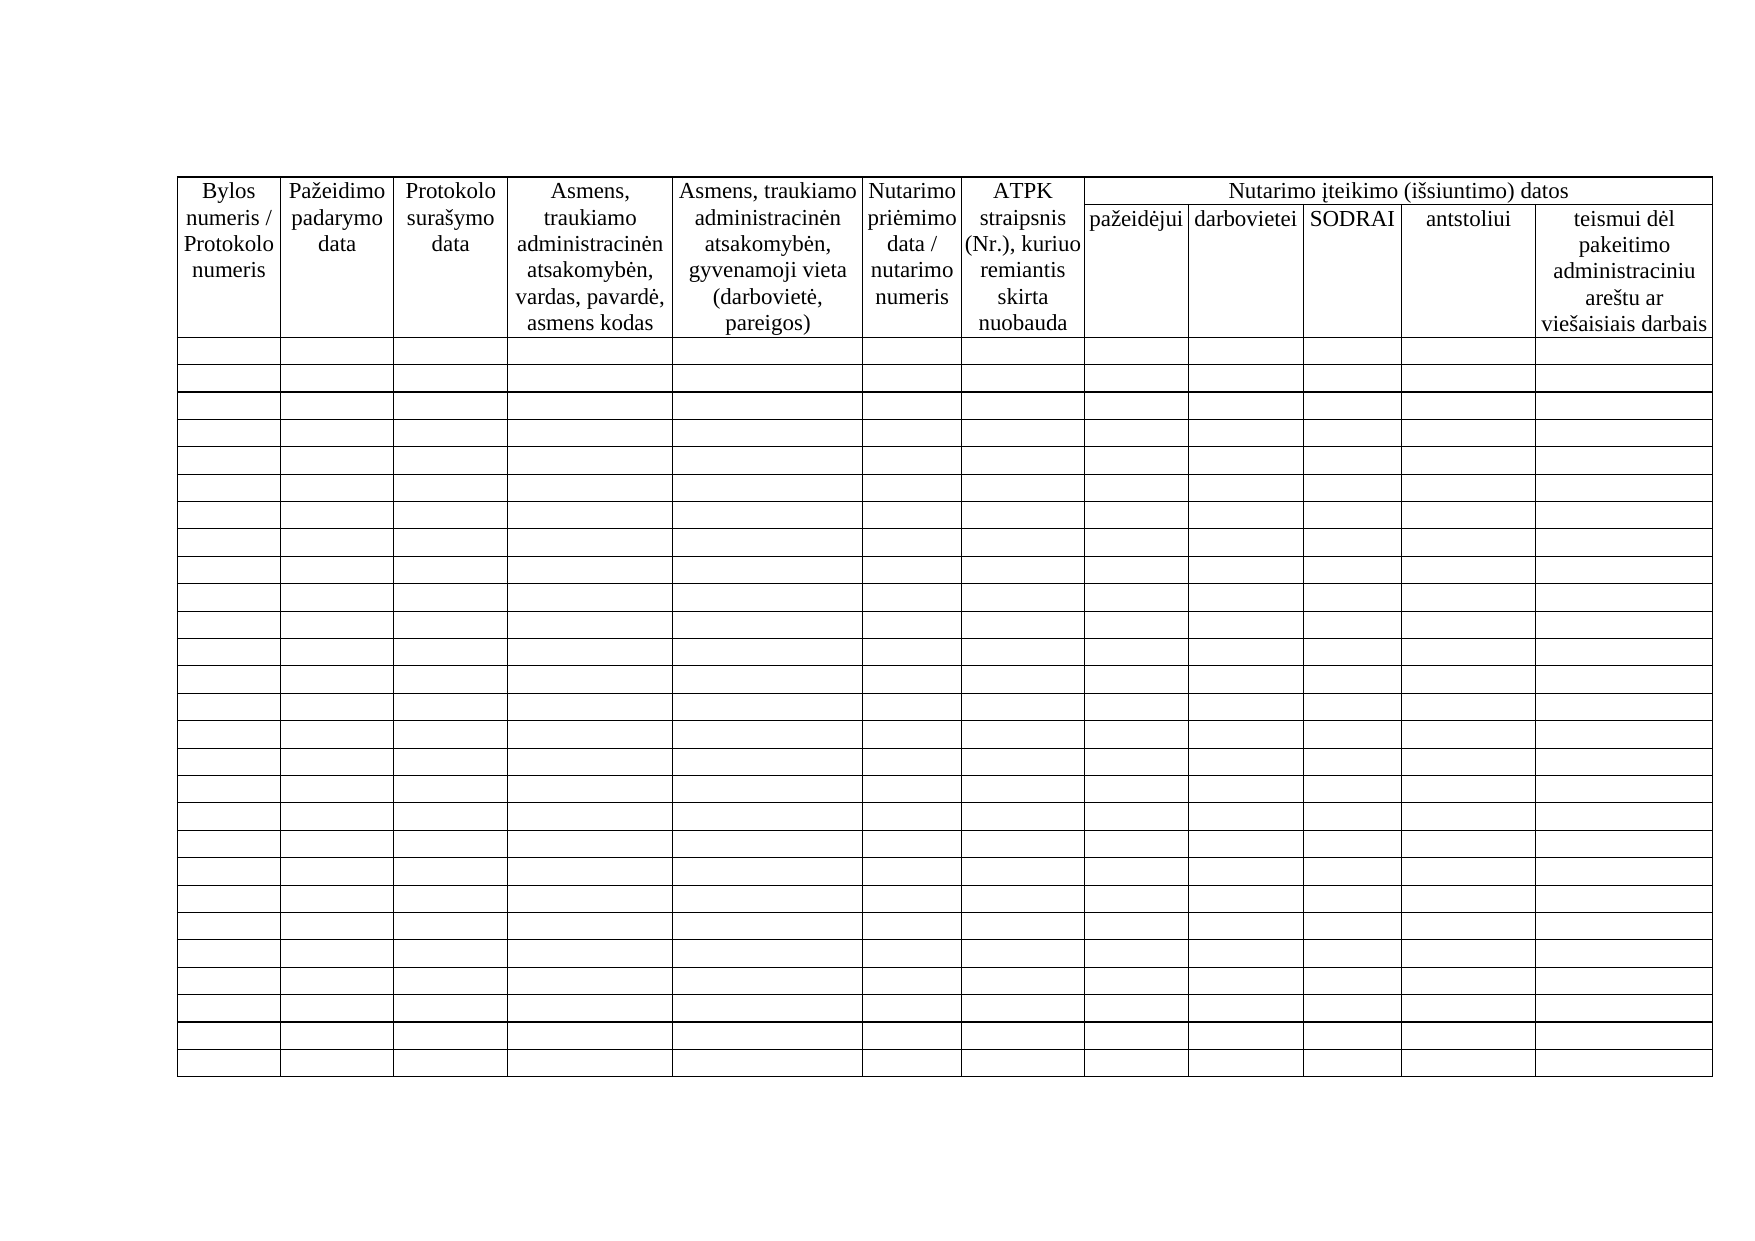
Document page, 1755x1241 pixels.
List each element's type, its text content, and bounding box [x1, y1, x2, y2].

table_cell [281, 913, 393, 939]
table_cell [1304, 584, 1401, 611]
table_cell [1085, 447, 1188, 473]
table_cell [508, 612, 672, 638]
table_cell [1304, 475, 1401, 501]
table_cell [863, 968, 961, 994]
table_cell [178, 858, 280, 884]
table_cell [863, 420, 961, 446]
table_cell [1402, 940, 1535, 967]
table_cell [394, 968, 507, 994]
table_cell [1536, 639, 1712, 665]
table_cell [281, 502, 393, 528]
table_cell [281, 968, 393, 994]
table_cell [962, 721, 1084, 747]
table_cell [178, 913, 280, 939]
table_cell [281, 940, 393, 967]
table_cell [1304, 694, 1401, 720]
table_cell [673, 776, 862, 802]
table_cell [1085, 612, 1188, 638]
table_cell [673, 420, 862, 446]
table_cell [1189, 831, 1303, 857]
table_cell [394, 721, 507, 747]
table_cell [281, 831, 393, 857]
table_cell [1085, 557, 1188, 583]
table_cell [1536, 447, 1712, 473]
table_cell [508, 393, 672, 419]
table_cell [508, 858, 672, 884]
table_cell [394, 749, 507, 775]
table_cell SODRAI [1304, 205, 1401, 337]
table_cell [1536, 968, 1712, 994]
table_cell [673, 475, 862, 501]
table_cell [863, 447, 961, 473]
table_cell [1189, 420, 1303, 446]
table_cell [1536, 529, 1712, 556]
table_cell [281, 338, 393, 364]
table_cell [863, 475, 961, 501]
table_cell [962, 749, 1084, 775]
table_cell [1402, 502, 1535, 528]
table_cell [394, 1050, 507, 1076]
table_cell [673, 393, 862, 419]
table_cell [1304, 940, 1401, 967]
table_cell [178, 639, 280, 665]
table_cell [394, 612, 507, 638]
table_cell [1189, 1023, 1303, 1049]
table_cell [962, 913, 1084, 939]
table_cell [1304, 666, 1401, 693]
table_cell [1402, 1050, 1535, 1076]
table_cell [673, 1050, 862, 1076]
table_cell [673, 831, 862, 857]
table_cell [1304, 721, 1401, 747]
table_cell [508, 831, 672, 857]
table_cell [394, 584, 507, 611]
table_cell [863, 721, 961, 747]
table_cell [1304, 995, 1401, 1021]
table_cell [508, 365, 672, 391]
table_cell [1189, 721, 1303, 747]
table_cell [1189, 940, 1303, 967]
table_cell [962, 858, 1084, 884]
table_cell [962, 529, 1084, 556]
table_cell [508, 447, 672, 473]
table_cell [1304, 612, 1401, 638]
table_header Asmens, traukiamo administracinėn atsakomybėn, vardas, pavardė, asmens kodas [508, 178, 672, 337]
table_cell [281, 721, 393, 747]
table_cell [508, 940, 672, 967]
table_cell [178, 721, 280, 747]
table_cell [1085, 803, 1188, 830]
table_cell [508, 666, 672, 693]
table_cell [178, 447, 280, 473]
table_cell [281, 694, 393, 720]
table_cell [1536, 749, 1712, 775]
table_cell [281, 803, 393, 830]
table_cell [394, 858, 507, 884]
table_cell [1189, 365, 1303, 391]
table_cell [178, 557, 280, 583]
table_cell [281, 420, 393, 446]
table_cell [1085, 886, 1188, 912]
table_cell [673, 365, 862, 391]
table_cell pažeidėjui [1085, 205, 1188, 337]
table_cell [1402, 475, 1535, 501]
table_cell [1189, 776, 1303, 802]
table_cell [863, 529, 961, 556]
table_cell [673, 584, 862, 611]
table_cell [1085, 913, 1188, 939]
table_cell [673, 1023, 862, 1049]
table_cell [673, 803, 862, 830]
table_cell [394, 1023, 507, 1049]
table_cell [1536, 393, 1712, 419]
table_cell [394, 666, 507, 693]
table_cell [1085, 338, 1188, 364]
table_cell [1536, 365, 1712, 391]
table_cell darbovietei [1189, 205, 1303, 337]
table_cell [1402, 721, 1535, 747]
table_cell [1402, 858, 1535, 884]
table_cell [394, 831, 507, 857]
table_cell [1304, 858, 1401, 884]
table_cell [1304, 529, 1401, 556]
table_cell [178, 666, 280, 693]
table_cell [962, 502, 1084, 528]
table_cell [1536, 475, 1712, 501]
table_cell [863, 940, 961, 967]
table_cell [1085, 1050, 1188, 1076]
table_cell [673, 338, 862, 364]
table_cell [508, 529, 672, 556]
table_cell [962, 831, 1084, 857]
table_cell [673, 639, 862, 665]
table_cell [394, 420, 507, 446]
table_cell [1304, 968, 1401, 994]
table_cell [508, 338, 672, 364]
table_cell [1402, 913, 1535, 939]
table_cell [178, 749, 280, 775]
table_cell [394, 502, 507, 528]
table_cell [1085, 721, 1188, 747]
table_cell [178, 338, 280, 364]
table_cell [281, 995, 393, 1021]
table_cell [1085, 694, 1188, 720]
table_cell [508, 502, 672, 528]
table_cell [1304, 447, 1401, 473]
table_header Protokolo surašymo data [394, 178, 507, 337]
table_cell [1304, 502, 1401, 528]
table_cell [508, 995, 672, 1021]
table_cell [673, 749, 862, 775]
table_cell [178, 940, 280, 967]
table_cell [1536, 913, 1712, 939]
table_cell [962, 639, 1084, 665]
table_cell [394, 913, 507, 939]
table_cell [281, 886, 393, 912]
table_cell [1085, 393, 1188, 419]
table_cell [508, 803, 672, 830]
table_cell [508, 721, 672, 747]
table_cell [394, 338, 507, 364]
table_cell [178, 365, 280, 391]
table_cell [962, 968, 1084, 994]
table_cell [394, 447, 507, 473]
table_cell [1402, 666, 1535, 693]
table_cell [673, 557, 862, 583]
table_cell [1189, 612, 1303, 638]
table_cell [863, 803, 961, 830]
table_cell [1304, 913, 1401, 939]
table_cell [394, 940, 507, 967]
table_cell [863, 995, 961, 1021]
table_cell [281, 557, 393, 583]
table_cell [1189, 557, 1303, 583]
table_cell [1085, 365, 1188, 391]
table_cell [281, 612, 393, 638]
table_cell [1304, 338, 1401, 364]
table_cell [1189, 502, 1303, 528]
table_cell [863, 886, 961, 912]
table_cell [863, 694, 961, 720]
table_cell [673, 666, 862, 693]
table_cell [1304, 886, 1401, 912]
table_cell [1402, 338, 1535, 364]
table_cell [1189, 858, 1303, 884]
table_cell [1402, 529, 1535, 556]
table_cell [1189, 584, 1303, 611]
table_cell antstoliui [1402, 205, 1535, 337]
table_cell [962, 338, 1084, 364]
table_cell [394, 886, 507, 912]
table_cell [1402, 831, 1535, 857]
table_cell teismui dėl pakeitimo administraciniu areštu ar viešaisiais darbais [1536, 205, 1712, 337]
table_cell [1536, 721, 1712, 747]
table_cell [1085, 858, 1188, 884]
table_cell [962, 447, 1084, 473]
table_cell [508, 886, 672, 912]
table_cell [281, 776, 393, 802]
table_cell [394, 803, 507, 830]
table_cell [1304, 393, 1401, 419]
table_cell [863, 666, 961, 693]
table_cell [673, 886, 862, 912]
table_cell [863, 1023, 961, 1049]
table_cell [281, 365, 393, 391]
table_header Nutarimo įteikimo (išsiuntimo) datos [1085, 178, 1712, 204]
table_cell [673, 502, 862, 528]
table_cell [281, 639, 393, 665]
table_cell [1536, 612, 1712, 638]
table_cell [1536, 694, 1712, 720]
table_cell [394, 365, 507, 391]
table_cell [281, 584, 393, 611]
table_cell [1402, 968, 1535, 994]
table_cell [1304, 803, 1401, 830]
table_cell [1536, 557, 1712, 583]
table_cell [962, 886, 1084, 912]
table_cell [962, 420, 1084, 446]
table_cell [178, 886, 280, 912]
table_cell [178, 393, 280, 419]
table_cell [863, 584, 961, 611]
table_cell [1402, 393, 1535, 419]
table_cell [673, 529, 862, 556]
table_cell [863, 502, 961, 528]
table_cell [863, 639, 961, 665]
table_cell [508, 749, 672, 775]
table_cell [508, 1050, 672, 1076]
table_cell [1085, 502, 1188, 528]
table_cell [863, 393, 961, 419]
table_cell [1536, 584, 1712, 611]
table_cell [394, 475, 507, 501]
table_cell [1304, 420, 1401, 446]
table_cell [508, 557, 672, 583]
table_cell [1304, 776, 1401, 802]
table_cell [1189, 749, 1303, 775]
table_cell [508, 420, 672, 446]
table_cell [863, 858, 961, 884]
table_cell [1402, 776, 1535, 802]
table_cell [178, 776, 280, 802]
table_cell [962, 1023, 1084, 1049]
table_cell [1189, 1050, 1303, 1076]
table_cell [508, 913, 672, 939]
table_header Bylos numeris / Protokolo numeris [178, 178, 280, 337]
table_header ATPK straipsnis (Nr.), kuriuo remiantis skirta nuobauda [962, 178, 1084, 337]
table_cell [178, 694, 280, 720]
table_cell [1189, 694, 1303, 720]
table_cell [1402, 365, 1535, 391]
table_cell [281, 1050, 393, 1076]
table_cell [962, 557, 1084, 583]
table_cell [178, 529, 280, 556]
table_cell [178, 420, 280, 446]
table_cell [1189, 968, 1303, 994]
table_cell [1536, 776, 1712, 802]
table_cell [1304, 831, 1401, 857]
table_cell [1402, 447, 1535, 473]
table_cell [1304, 365, 1401, 391]
table_cell [281, 447, 393, 473]
table_cell [863, 557, 961, 583]
table_cell [962, 776, 1084, 802]
table_cell [1536, 803, 1712, 830]
table_cell [863, 612, 961, 638]
table_cell [281, 1023, 393, 1049]
table_cell [178, 995, 280, 1021]
table_cell [508, 475, 672, 501]
table_cell [1189, 913, 1303, 939]
table_cell [1536, 338, 1712, 364]
table_cell [1304, 1023, 1401, 1049]
table_cell [1536, 940, 1712, 967]
table_cell [1085, 1023, 1188, 1049]
table_cell [1189, 886, 1303, 912]
table_cell [863, 831, 961, 857]
table_cell [1402, 612, 1535, 638]
table_cell [1402, 420, 1535, 446]
table_cell [673, 721, 862, 747]
table_cell [1085, 968, 1188, 994]
table_cell [178, 831, 280, 857]
table_cell [1304, 1050, 1401, 1076]
table_cell [863, 338, 961, 364]
table_cell [863, 913, 961, 939]
table_cell [1536, 886, 1712, 912]
table_cell [281, 529, 393, 556]
table_cell [1536, 858, 1712, 884]
table_cell [1536, 1023, 1712, 1049]
table_cell [281, 393, 393, 419]
table_cell [178, 803, 280, 830]
table_cell [962, 584, 1084, 611]
table_cell [863, 776, 961, 802]
table_cell [508, 694, 672, 720]
table_cell [394, 529, 507, 556]
table_cell [962, 393, 1084, 419]
table_cell [1085, 529, 1188, 556]
table_cell [1085, 666, 1188, 693]
table_cell [863, 365, 961, 391]
table_cell [863, 749, 961, 775]
table_cell [1085, 584, 1188, 611]
table_cell [673, 913, 862, 939]
table_cell [1536, 502, 1712, 528]
table_cell [394, 557, 507, 583]
table_cell [394, 393, 507, 419]
table_cell [1402, 557, 1535, 583]
table_cell [1402, 694, 1535, 720]
table_cell [1085, 475, 1188, 501]
table_cell [1304, 557, 1401, 583]
table_cell [962, 612, 1084, 638]
table_cell [962, 365, 1084, 391]
table_cell [1402, 749, 1535, 775]
table_cell [673, 612, 862, 638]
table_cell [673, 858, 862, 884]
table_cell [1304, 749, 1401, 775]
table_cell [1085, 639, 1188, 665]
table_cell [178, 1023, 280, 1049]
table_cell [281, 666, 393, 693]
table_cell [178, 1050, 280, 1076]
table_cell [1189, 639, 1303, 665]
table_cell [863, 1050, 961, 1076]
table_header Nutarimo priėmimo data / nutarimo numeris [863, 178, 961, 337]
table_cell [178, 584, 280, 611]
table_cell [962, 666, 1084, 693]
table_cell [1304, 639, 1401, 665]
table_cell [1402, 584, 1535, 611]
table_cell [1402, 886, 1535, 912]
table_header Pažeidimo padarymo data [281, 178, 393, 337]
table_cell [1085, 420, 1188, 446]
table_cell [1189, 475, 1303, 501]
table_cell [394, 776, 507, 802]
table_cell [1536, 666, 1712, 693]
table_cell [178, 502, 280, 528]
table_cell [673, 940, 862, 967]
table_cell [508, 776, 672, 802]
table_cell [962, 475, 1084, 501]
table_cell [962, 940, 1084, 967]
table_cell [1189, 447, 1303, 473]
table_cell [394, 995, 507, 1021]
table_cell [1402, 995, 1535, 1021]
table_cell [1536, 420, 1712, 446]
table_header Asmens, traukiamo administracinėn atsakomybėn, gyvenamoji vieta (darbovietė, pareigos) [673, 178, 862, 337]
table_cell [394, 639, 507, 665]
table_cell [1536, 831, 1712, 857]
table_cell [1189, 803, 1303, 830]
table_cell [962, 995, 1084, 1021]
table_cell [1085, 995, 1188, 1021]
table_cell [178, 612, 280, 638]
table_cell [508, 584, 672, 611]
table_cell [1536, 1050, 1712, 1076]
table_cell [281, 858, 393, 884]
table_cell [962, 803, 1084, 830]
table_cell [281, 475, 393, 501]
table_cell [1085, 940, 1188, 967]
table_cell [673, 995, 862, 1021]
table_cell [1085, 776, 1188, 802]
table_cell [1189, 393, 1303, 419]
table_cell [1189, 995, 1303, 1021]
table_cell [508, 1023, 672, 1049]
table_cell [1402, 1023, 1535, 1049]
table_cell [1085, 831, 1188, 857]
table_cell [1189, 666, 1303, 693]
table_cell [394, 694, 507, 720]
table_cell [1402, 803, 1535, 830]
table_cell [281, 749, 393, 775]
table_cell [1189, 529, 1303, 556]
table_cell [962, 694, 1084, 720]
table_cell [178, 475, 280, 501]
table_cell [1536, 995, 1712, 1021]
table_cell [1189, 338, 1303, 364]
table_cell [508, 968, 672, 994]
table_cell [673, 447, 862, 473]
table_cell [673, 694, 862, 720]
table_cell [962, 1050, 1084, 1076]
table_cell [673, 968, 862, 994]
table_cell [1402, 639, 1535, 665]
table_cell [178, 968, 280, 994]
table_cell [508, 639, 672, 665]
table_cell [1085, 749, 1188, 775]
